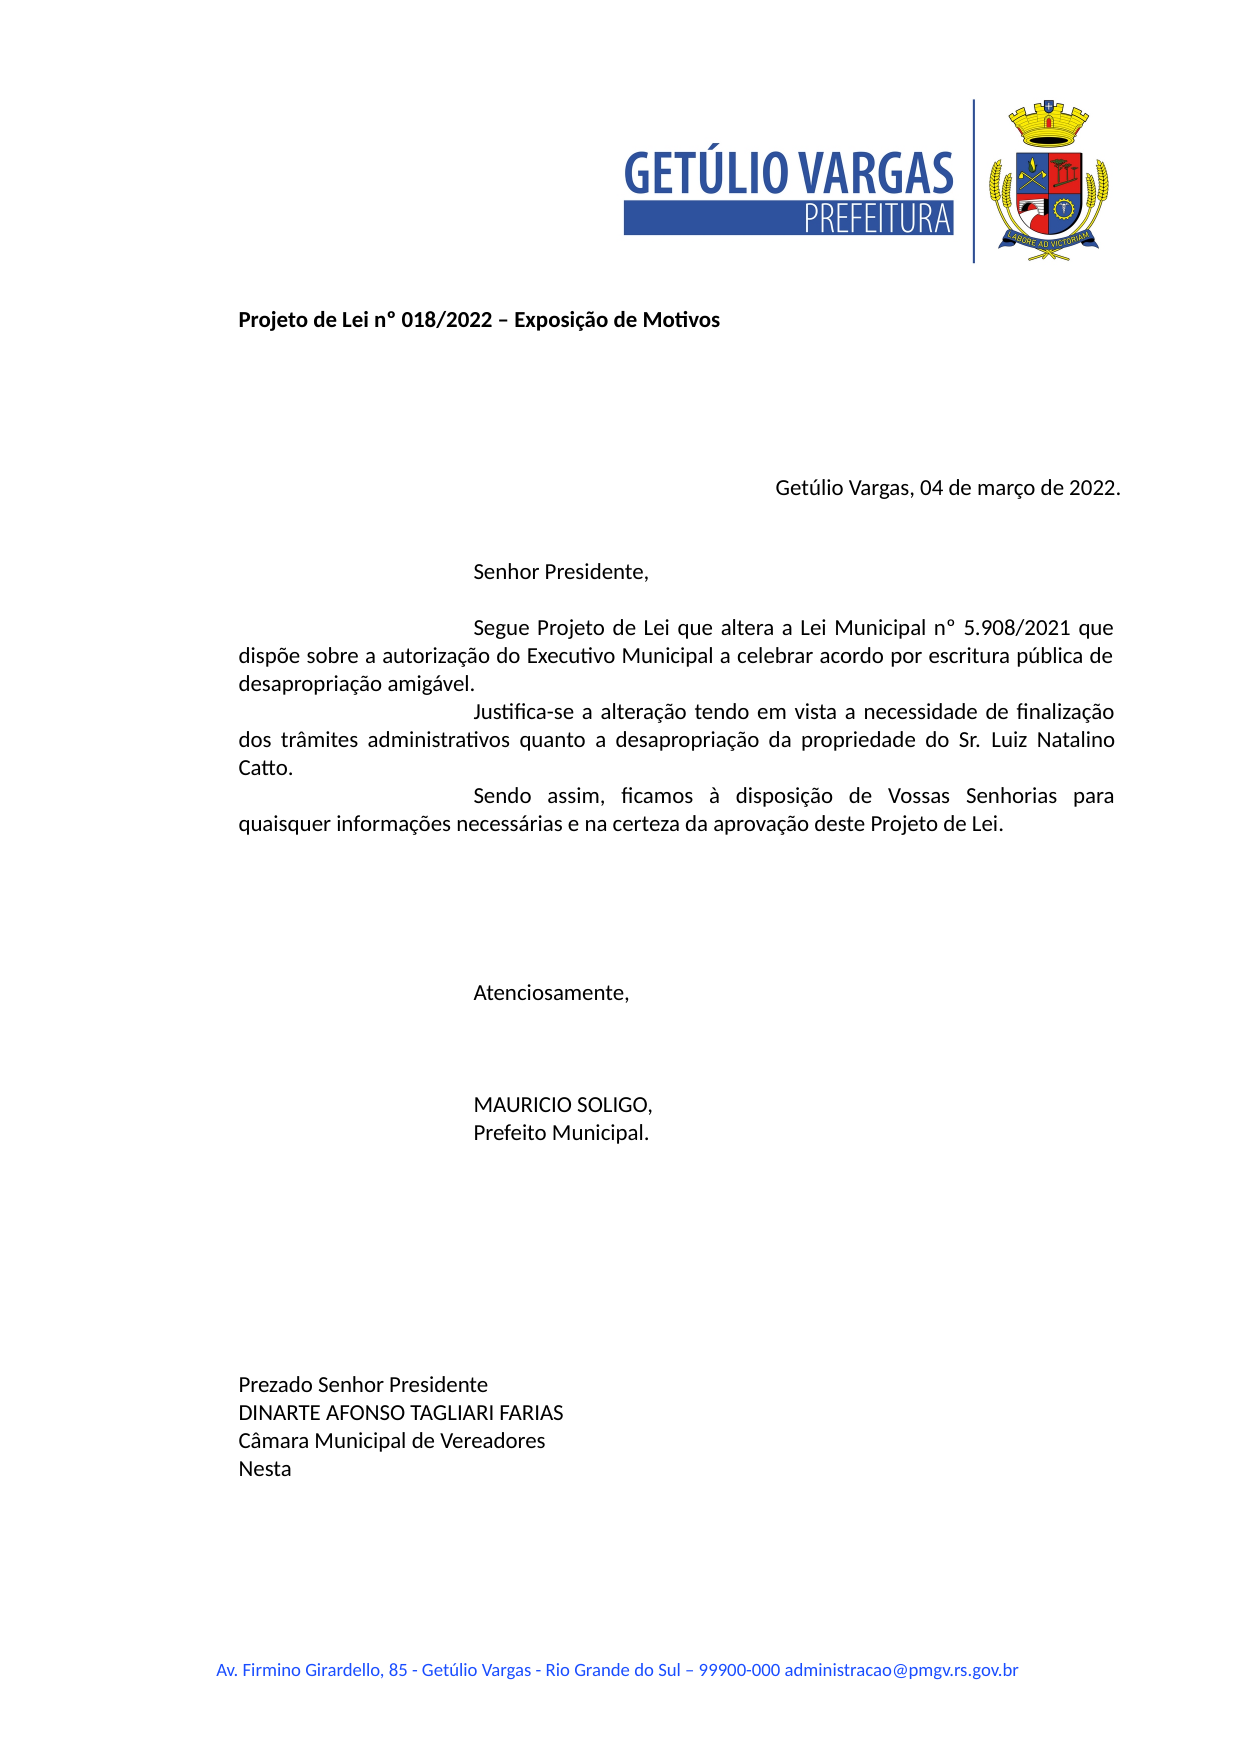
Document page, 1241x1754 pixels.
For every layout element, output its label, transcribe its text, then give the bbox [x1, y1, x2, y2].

text DINARTE AFONSO TAGLIARI FARIAS [238, 1398, 1115, 1427]
text Justifica-se a alteração tendo em vista a necessidade de finalização dos trâmites administrativos quanto a desapropriação da propriedade do Sr. Luiz Natalino Catto. [238, 697, 1115, 781]
text Senhor Presidente, [238, 557, 1115, 585]
text Sendo assim, ficamos à disposição de Vossas Senhorias para quaisquer informações necessárias e na certeza da aprovação deste Projeto de Lei. [238, 781, 1115, 837]
text Prezado Senhor Presidente [238, 1371, 1115, 1398]
text Segue Projeto de Lei que altera a Lei Municipal nº 5.908/2021 que dispõe sobre a autorização do Executivo Municipal a celebrar acordo por escritura pública de desapropriação amigável. [238, 613, 1115, 697]
text Projeto de Lei nº 018/2022 – Exposição de Motivos [238, 305, 1115, 333]
text Atenciosamente, [238, 978, 1115, 1006]
text Nesta [238, 1454, 1115, 1483]
text MAURICIO SOLIGO, [238, 1090, 1115, 1118]
text Prefeito Municipal. [238, 1118, 1115, 1146]
text Câmara Municipal de Vereadores [238, 1427, 1115, 1454]
text Getúlio Vargas, 04 de março de 2022. [238, 473, 1122, 529]
